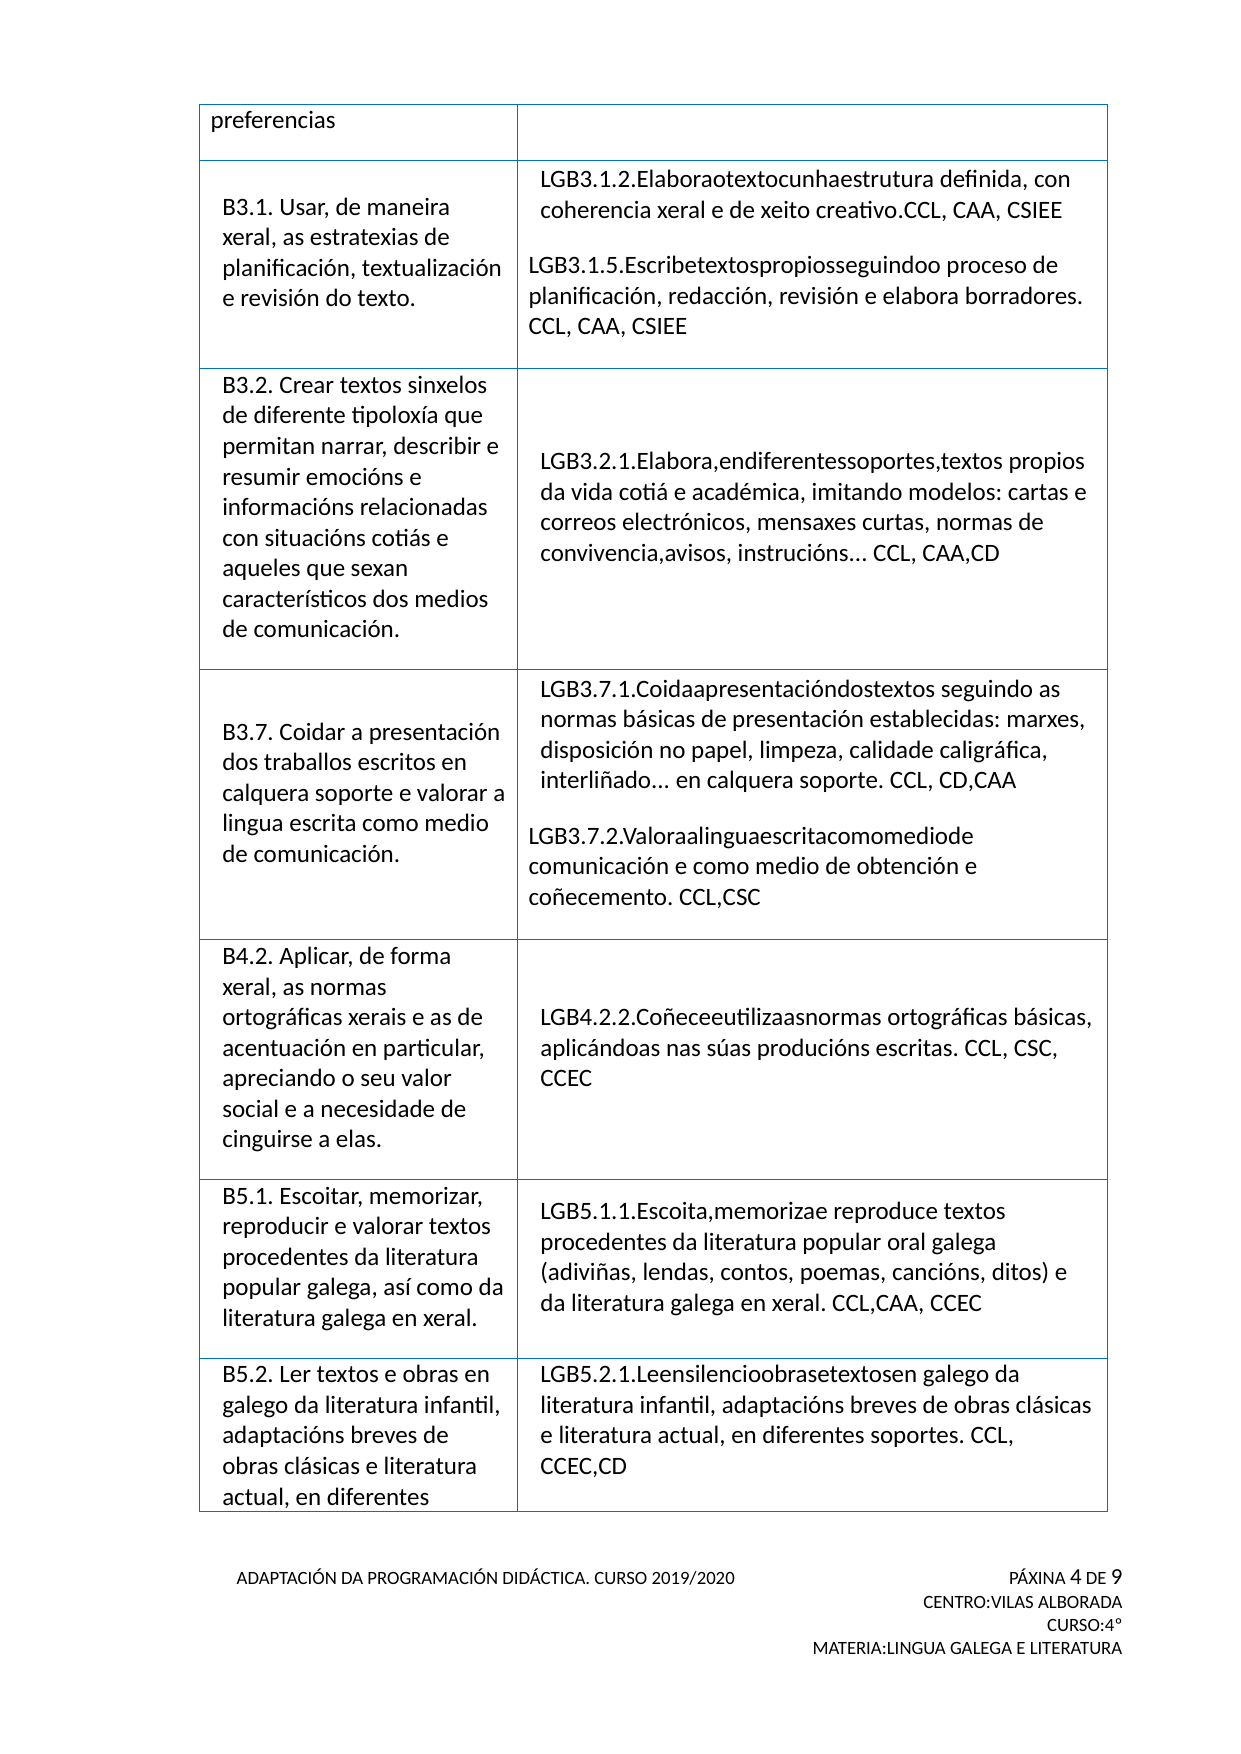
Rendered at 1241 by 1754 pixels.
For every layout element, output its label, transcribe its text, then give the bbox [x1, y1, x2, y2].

table_cell LGB5.1.1.Escoita,memorizae reproduce textos procedentes da literatura popular oral galega (adiviñas, lendas, contos, poemas, cancións, ditos) e da literatura galega en xeral. CCL,CAA, CCEC [518, 1180, 1107, 1358]
table_cell B5.1. Escoitar, memorizar, reproducir e valorar textos procedentes da literatura popular galega, así como da literatura galega en xeral. [200, 1180, 517, 1358]
table_cell LGB3.2.1.Elabora,endiferentessoportes,textos propios da vida cotiá e académica, imitando modelos: cartas e correos electrónicos, mensaxes curtas, normas de convivencia,avisos, instrucións... CCL, CAA,CD [518, 369, 1107, 669]
table_cell LGB3.7.1.Coidaapresentacióndostextos seguindo as normas básicas de presentación establecidas: marxes, disposición no papel, limpeza, calidade caligráfica, interliñado... en calquera soporte. CCL, CD,CAA LGB3.7.2.Valoraalinguaescritacomomediode comunicación e como medio de obtención e coñecemento. CCL,CSC [518, 670, 1107, 939]
table_cell B3.7. Coidar a presentación dos traballos escritos en calquera soporte e valorar a lingua escrita como medio de comunicación. [200, 670, 517, 939]
table_cell B3.2. Crear textos sinxelos de diferente tipoloxía que permitan narrar, describir e resumir emocións e informacións relacionadas con situacións cotiás e aqueles que sexan característicos dos medios de comunicación. [200, 369, 517, 669]
table_cell B4.2. Aplicar, de forma xeral, as normas ortográficas xerais e as de acentuación en particular, apreciando o seu valor social e a necesidade de cinguirse a elas. [200, 940, 517, 1179]
table_cell B5.2. Ler textos e obras en galego da literatura infantil, adaptacións breves de obras clásicas e literatura actual, en diferentes [200, 1359, 517, 1511]
table_cell LGB3.1.2.Elaboraotextocunhaestrutura definida, con coherencia xeral e de xeito creativo.CCL, CAA, CSIEE LGB3.1.5.Escribetextospropiosseguindoo proceso de planificación, redacción, revisión e elabora borradores. CCL, CAA, CSIEE [518, 161, 1107, 368]
table_cell B3.1. Usar, de maneira xeral, as estratexias de planificación, textualización e revisión do texto. [200, 161, 517, 368]
table_cell LGB4.2.2.Coñeceeutilizaasnormas ortográficas básicas, aplicándoas nas súas producións escritas. CCL, CSC, CCEC [518, 940, 1107, 1179]
table_cell LGB5.2.1.Leensilencioobrasetextosen galego da literatura infantil, adaptacións breves de obras clásicas e literatura actual, en diferentes soportes. CCL, CCEC,CD [518, 1359, 1107, 1511]
table_cell preferencias [200, 105, 517, 160]
table_cell [518, 105, 1107, 160]
